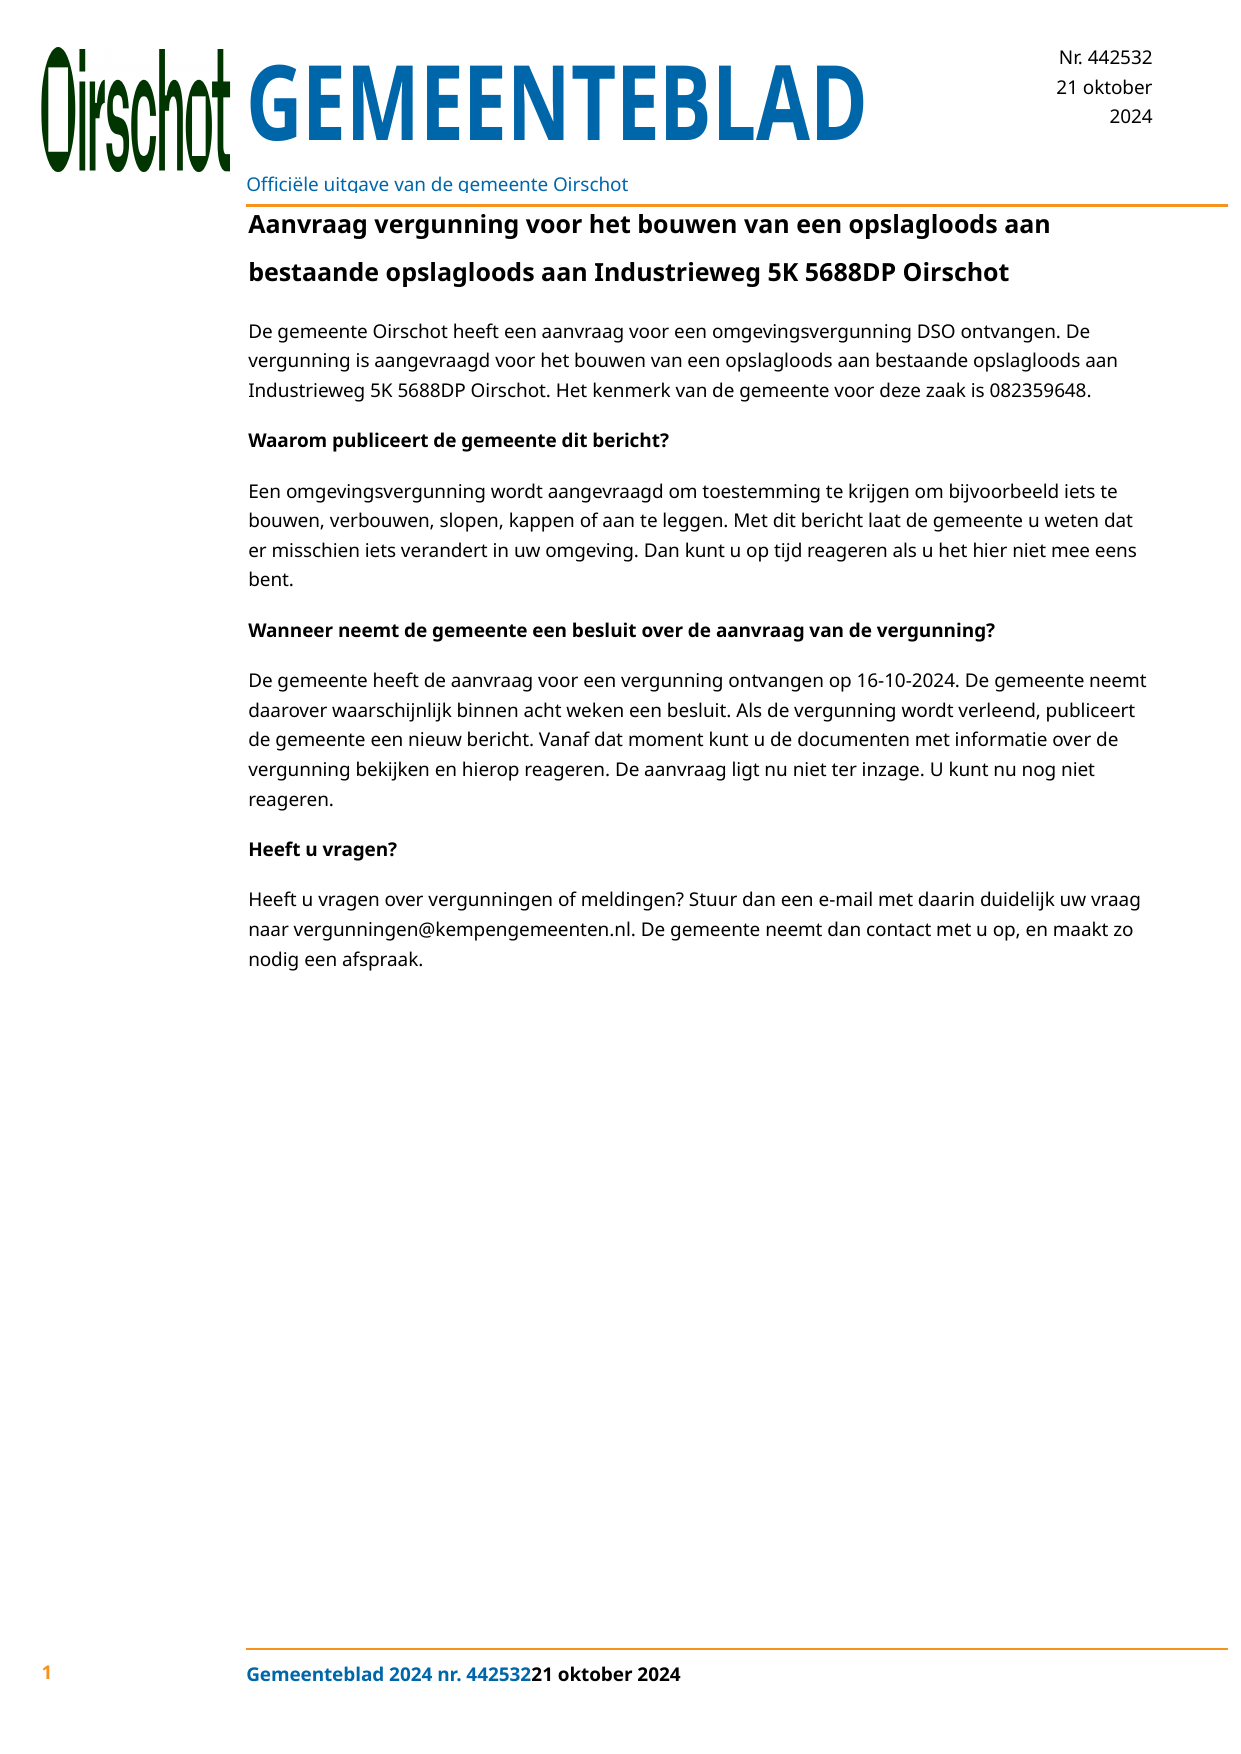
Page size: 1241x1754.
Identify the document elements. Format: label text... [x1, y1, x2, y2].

picture [41, 47, 231, 172]
text Aanvraag vergunning voor het bouwen van een opslagloods aan bestaande opslagloods aan Industrieweg 5K 5688DP Oirschot [248, 207, 1152, 288]
text Heeft u vragen? [248, 836, 1152, 862]
text De gemeente heeft de aanvraag voor een vergunning ontvangen op 16-10-2024. De gemeente neemt daarover waarschijnlijk binnen acht weken een besluit. Als de vergunning wordt verleend, publiceert de gemeente een nieuw bericht. Vanaf dat moment kunt u de documenten met informatie over de vergunning bekijken en hierop reageren. De aanvraag ligt nu niet ter inzage. U kunt nu nog niet reageren. [248, 667, 1152, 812]
text Waarom publiceert de gemeente dit bericht? [248, 427, 1152, 453]
text Wanneer neemt de gemeente een besluit over de aanvraag van de vergunning? [248, 617, 1152, 643]
text Een omgevingsvergunning wordt aangevraagd om toestemming te krijgen om bijvoorbeeld iets te bouwen, verbouwen, slopen, kappen of aan te leggen. Met dit bericht laat de gemeente u weten dat er misschien iets verandert in uw omgeving. Dan kunt u op tijd reageren als u het hier niet mee eens bent. [248, 478, 1152, 592]
text De gemeente Oirschot heeft een aanvraag voor een omgevingsvergunning DSO ontvangen. De vergunning is aangevraagd voor het bouwen van een opslagloods aan bestaande opslagloods aan Industrieweg 5K 5688DP Oirschot. Het kenmerk van de gemeente voor deze zaak is 082359648. [248, 318, 1152, 403]
text Heeft u vragen over vergunningen of meldingen? Stuur dan een e-mail met daarin duidelijk uw vraag naar vergunningen@kempengemeenten.nl. De gemeente neemt dan contact met u op, en maakt zo nodig een afspraak. [248, 887, 1152, 972]
